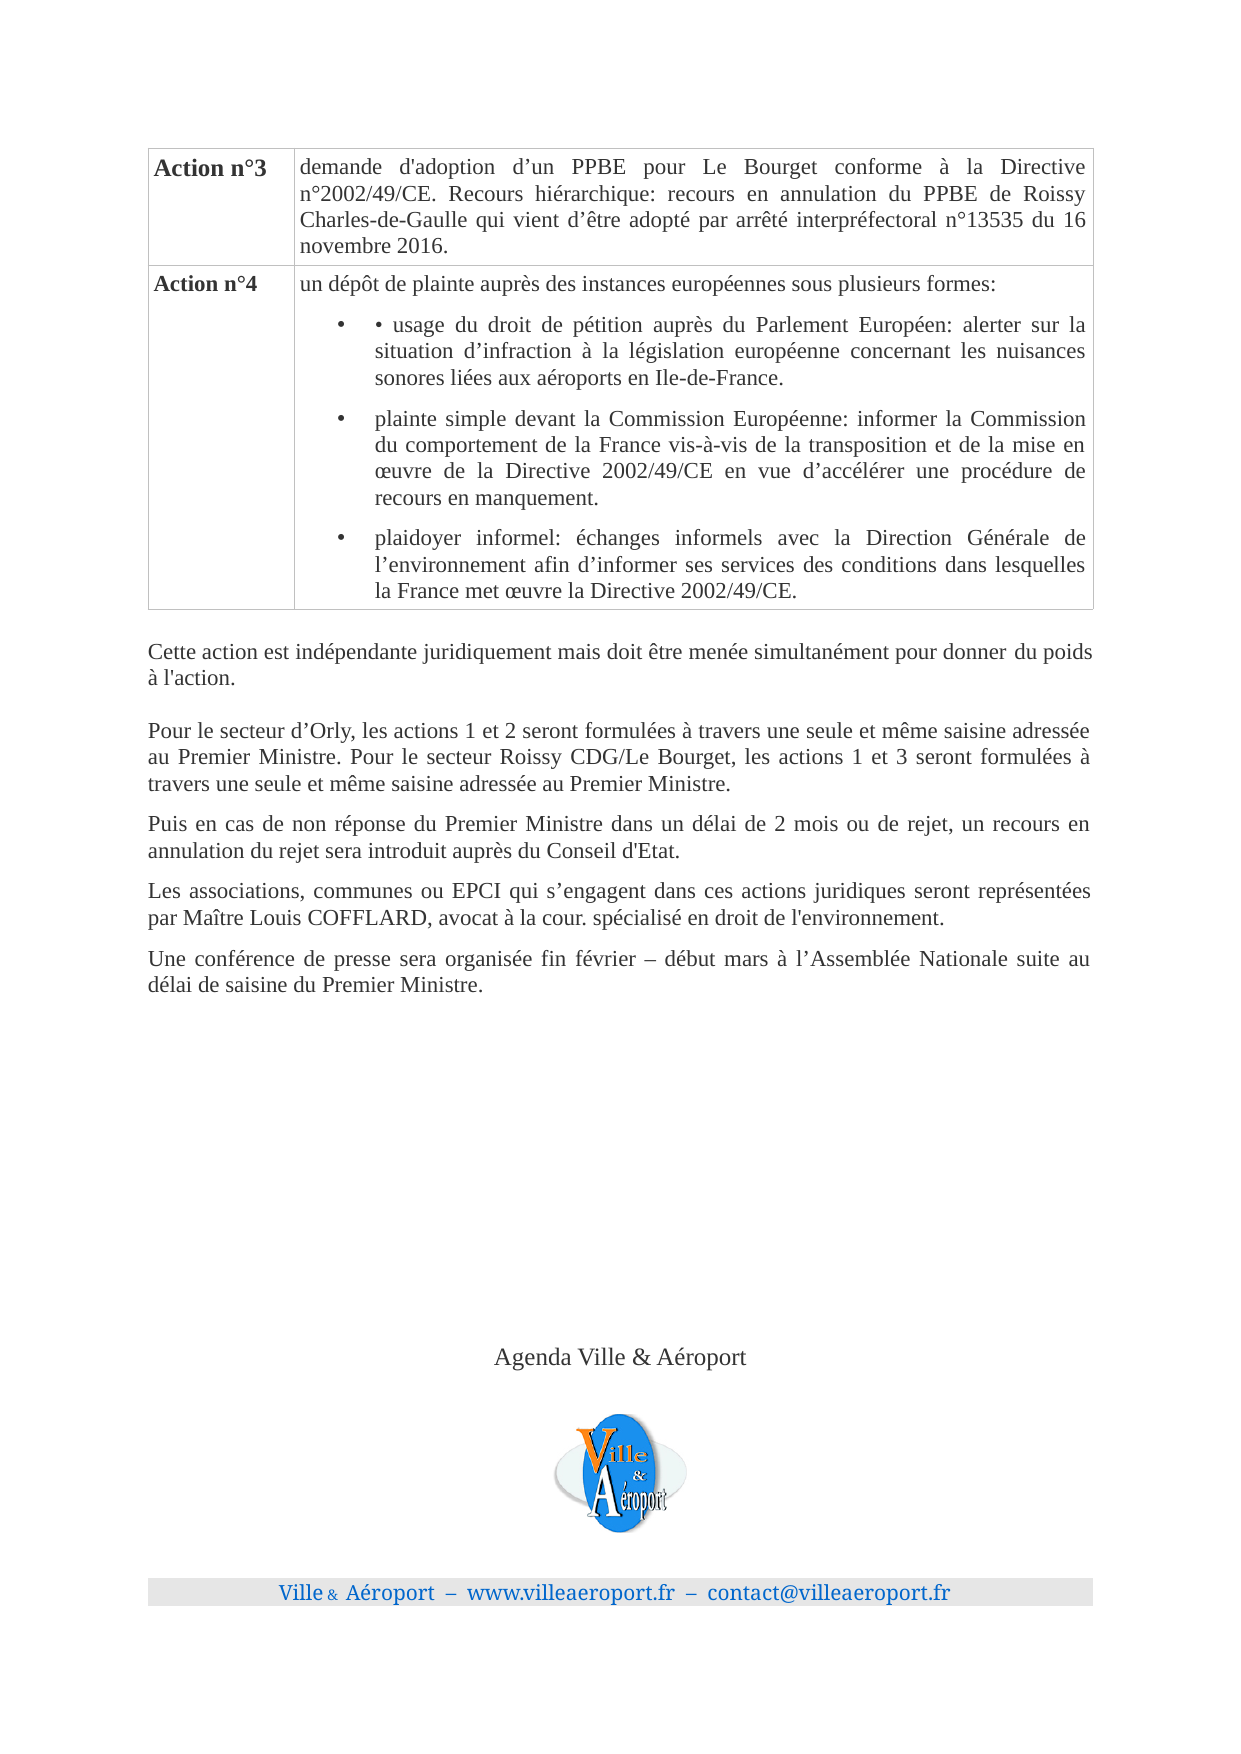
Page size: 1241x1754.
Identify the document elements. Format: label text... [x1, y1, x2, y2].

table_header Action n°3 [149, 149, 294, 264]
text Les associations, communes ou EPCI qui s’engagent dans ces actions juridiques seront représentées par Maître Louis COFFLARD, avocat à la cour. spécialisé en droit de l'environnement. [148, 878, 1093, 930]
text Pour le secteur d’Orly, les actions 1 et 2 seront formulées à travers une seule et même saisine adressée au Premier Ministre. Pour le secteur Roissy CDG/Le Bourget, les actions 1 et 3 seront formulées à travers une seule et même saisine adressée au Premier Ministre. [148, 717, 1093, 796]
table_cell Action n°4 [149, 266, 294, 609]
text Une conférence de presse sera organisée fin février – début mars à l’Assemblée Nationale suite au délai de saisine du Premier Ministre. [148, 945, 1093, 997]
picture [551, 1414, 689, 1533]
text Puis en cas de non réponse du Premier Ministre dans un délai de 2 mois ou de rejet, un recours en annulation du rejet sera introduit auprès du Conseil d'Etat. [148, 811, 1093, 863]
table_cell un dépôt de plainte auprès des instances européennes sous plusieurs formes: • usage du droit de pétition auprès du Parlement Européen: alerter sur la situation d’infraction à la législation européenne concernant les nuisances sonores liées aux aéroports en Ile-de-France. plainte simple devant la Commission Européenne: informer la Commission du comportement de la France vis-à-vis de la transposition et de la mise en œuvre de la Directive 2002/49/CE en vue d’accélérer une procédure de recours en manquement. plaidoyer informel: échanges informels avec la Direction Générale de l’environnement afin d’informer ses services des conditions dans lesquelles la France met œuvre la Directive 2002/49/CE. [295, 266, 1093, 609]
text Cette action est indépendante juridiquement mais doit être menée simultanément pour donner du poids à l'action. [148, 638, 1093, 691]
table_header demande d'adoption d’un PPBE pour Le Bourget conforme à la Directive n°2002/49/CE. Recours hiérarchique: recours en annulation du PPBE de Roissy Charles-de-Gaulle qui vient d’être adopté par arrêté interpréfectoral n°13535 du 16 novembre 2016. [295, 149, 1093, 264]
text Agenda Ville & Aéroport [148, 1342, 1093, 1371]
